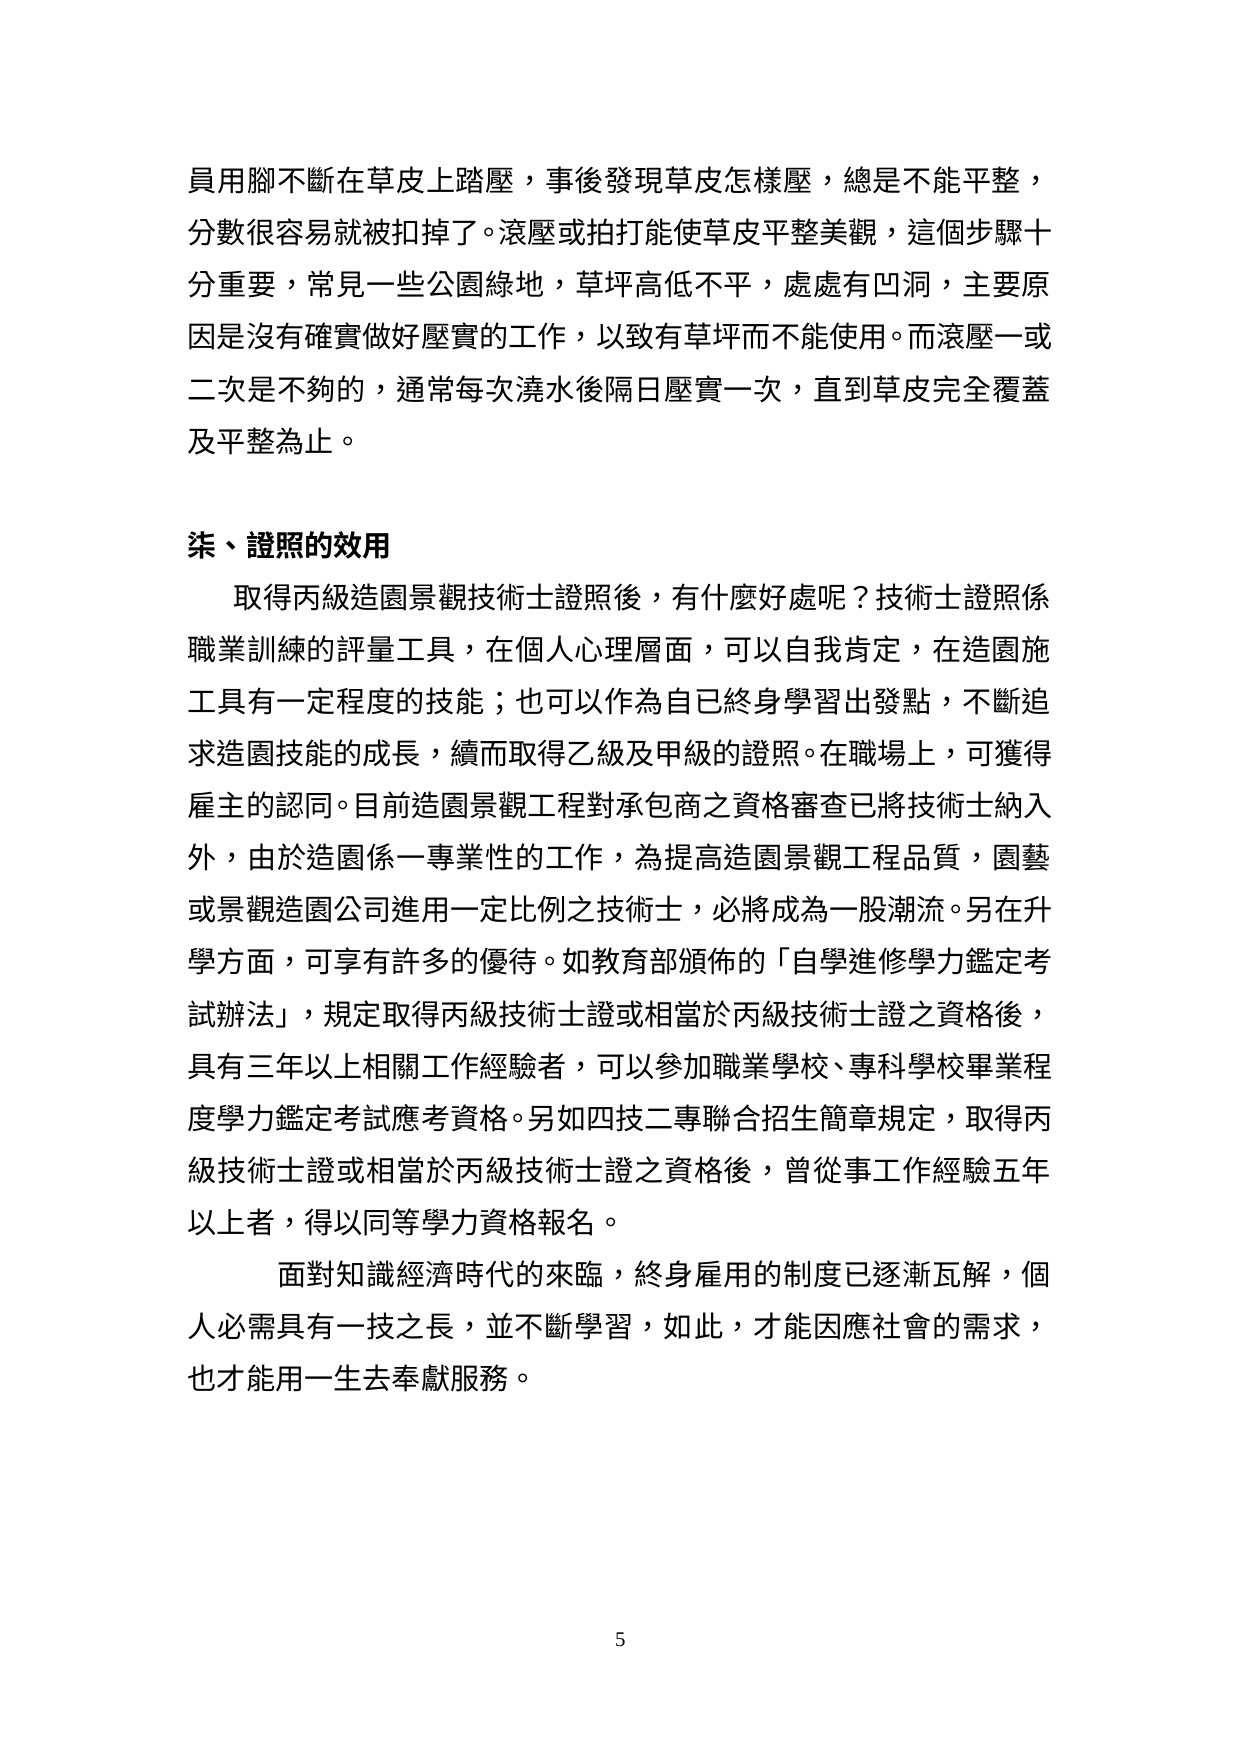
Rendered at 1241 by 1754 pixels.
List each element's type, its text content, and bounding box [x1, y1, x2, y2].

text 取得丙級造園景觀技術士證照後，有什麼好處呢？技術士證照係職業訓練的評量工具，在個人心理層面，可以自我肯定，在造園施工具有一定程度的技能；也可以作為自已終身學習出發點，不斷追求造園技能的成長，續而取得乙級及甲級的證照。在職場上，可獲得雇主的認同。目前造園景觀工程對承包商之資格審查已將技術士納入外，由於造園係一專業性的工作，為提高造園景觀工程品質，園藝或景觀造園公司進用一定比例之技術士，必將成為一股潮流。另在升學方面，可享有許多的優待。如教育部頒佈的「自學進修學力鑑定考試辦法」，規定取得丙級技術士證或相當於丙級技術士證之資格後，具有三年以上相關工作經驗者，可以參加職業學校、專科學校畢業程度學力鑑定考試應考資格。另如四技二專聯合招生簡章規定，取得丙級技術士證或相當於丙級技術士證之資格後，曾從事工作經驗五年以上者，得以同等學力資格報名。 [187, 567, 1053, 1244]
text 舖植草皮的方法是否正確，也是檢定的一個項目。其施做的步驟十分嚴格，一點也不能馬虎。舖植以前，應做好一切場地準備工作。土壤表面要疏鬆，平整，壓實，並依圖示整理出排水坡度後舖植草皮。密舖時，草皮之間應保留0.5公分的間隙，以免澆水後或遇水浸泡，邊緣膨脹而形成重。草皮舖植完成後，究竟先澆水或是拍打呢？這就考驗實務的經驗了。一般而言，草皮舖植後應立即澆水，俟第二天或第三天，才進行滾壓或拍打。術科實作現場，限於時間，只能要求澆水後進行拍打。拍打採用的工具很多，隨機應用，但卻有應檢人員用腳不斷在草皮上踏壓，事後發現草皮怎樣壓，總是不能平整，分數很容易就被扣掉了。滾壓或拍打能使草皮平整美觀，這個步驟十分重要，常見一些公園綠地，草坪高低不平，處處有凹洞，主要原因是沒有確實做好壓實的工作，以致有草坪而不能使用。而滾壓一或二次是不夠的，通常每次澆水後隔日壓實一次，直到草皮完全覆蓋及平整為止。 [187, 150, 1053, 462]
text 面對知識經濟時代的來臨，終身雇用的制度已逐漸瓦解，個人必需具有一技之長，並不斷學習，如此，才能因應社會的需求，也才能用一生去奉獻服務。 [187, 1244, 1053, 1400]
text 柒、證照的效用 [187, 514, 1053, 567]
